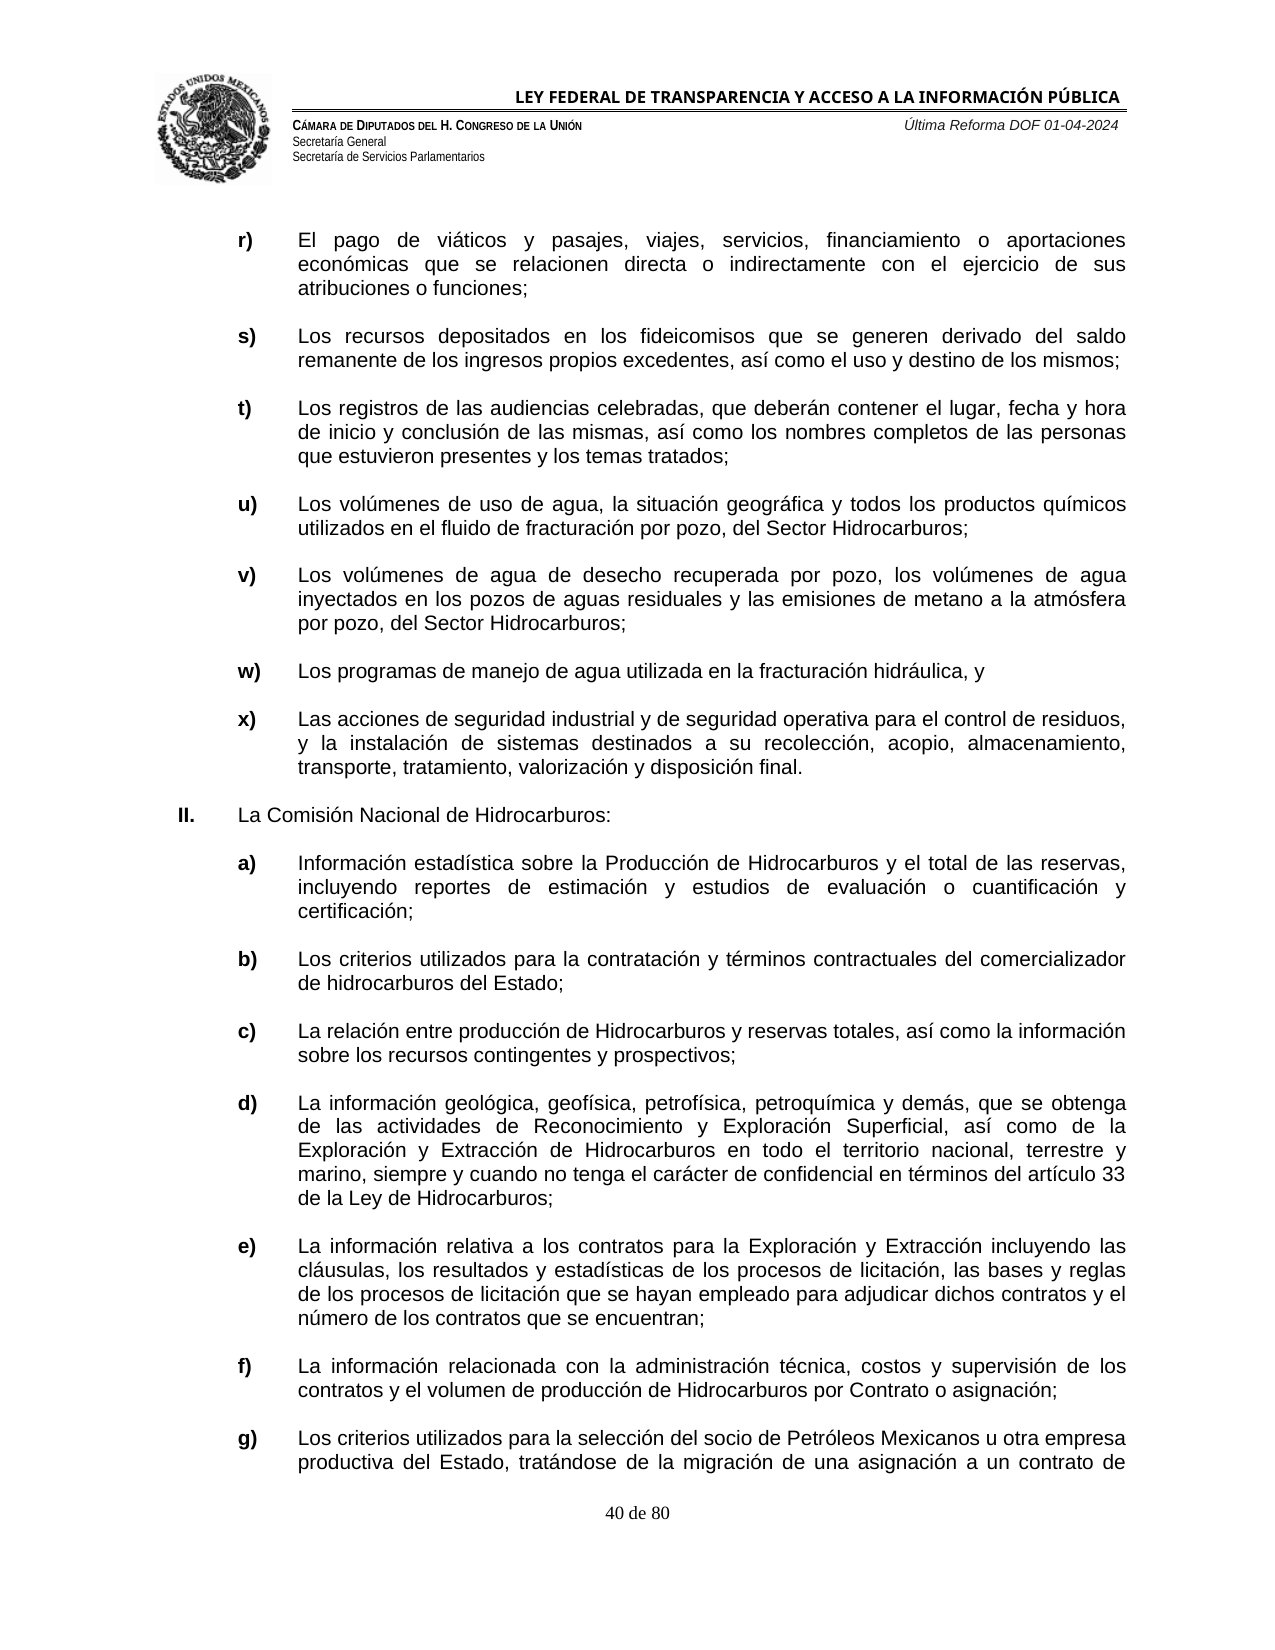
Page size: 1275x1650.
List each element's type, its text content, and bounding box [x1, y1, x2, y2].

text II. La Comisión Nacional de Hidrocarburos: [178, 803, 1127, 827]
text a) Información estadística sobre la Producción de Hidrocarburos y el total de las reservas, incluyendo reportes de estimación y estudios de evaluación o cuantificación y certificación; [238, 851, 1127, 923]
text v) Los volúmenes de agua de desecho recuperada por pozo, los volúmenes de agua inyectados en los pozos de aguas residuales y las emisiones de metano a la atmósfera por pozo, del Sector Hidrocarburos; [238, 563, 1127, 635]
text f) La información relacionada con la administración técnica, costos y supervisión de los contratos y el volumen de producción de Hidrocarburos por Contrato o asignación; [238, 1354, 1127, 1402]
text e) La información relativa a los contratos para la Exploración y Extracción incluyendo las cláusulas, los resultados y estadísticas de los procesos de licitación, las bases y reglas de los procesos de licitación que se hayan empleado para adjudicar dichos contratos y el número de los contratos que se encuentran; [238, 1234, 1127, 1330]
text g) Los criterios utilizados para la selección del socio de Petróleos Mexicanos u otra empresa productiva del Estado, tratándose de la migración de una asignación a un contrato de [238, 1426, 1127, 1474]
text b) Los criterios utilizados para la contratación y términos contractuales del comercializador de hidrocarburos del Estado; [238, 947, 1127, 994]
text w) Los programas de manejo de agua utilizada en la fracturación hidráulica, y [238, 659, 1127, 683]
text t) Los registros de las audiencias celebradas, que deberán contener el lugar, fecha y hora de inicio y conclusión de las mismas, así como los nombres completos de las personas que estuvieron presentes y los temas tratados; [238, 396, 1127, 467]
text s) Los recursos depositados en los fideicomisos que se generen derivado del saldo remanente de los ingresos propios excedentes, así como el uso y destino de los mismos; [238, 324, 1127, 372]
text u) Los volúmenes de uso de agua, la situación geográfica y todos los productos químicos utilizados en el fluido de fracturación por pozo, del Sector Hidrocarburos; [238, 491, 1127, 539]
text x) Las acciones de seguridad industrial y de seguridad operativa para el control de residuos, y la instalación de sistemas destinados a su recolección, acopio, almacenamiento, transporte, tratamiento, valorización y disposición final. [238, 707, 1127, 779]
text c) La relación entre producción de Hidrocarburos y reservas totales, así como la información sobre los recursos contingentes y prospectivos; [238, 1018, 1127, 1066]
text r) El pago de viáticos y pasajes, viajes, servicios, financiamiento o aportaciones económicas que se relacionen directa o indirectamente con el ejercicio de sus atribuciones o funciones; [238, 228, 1127, 300]
text d) La información geológica, geofísica, petrofísica, petroquímica y demás, que se obtenga de las actividades de Reconocimiento y Exploración Superficial, así como de la Exploración y Extracción de Hidrocarburos en todo el territorio nacional, terrestre y marino, siempre y cuando no tenga el carácter de confidencial en términos del artículo 33 de la Ley de Hidrocarburos; [238, 1090, 1127, 1210]
